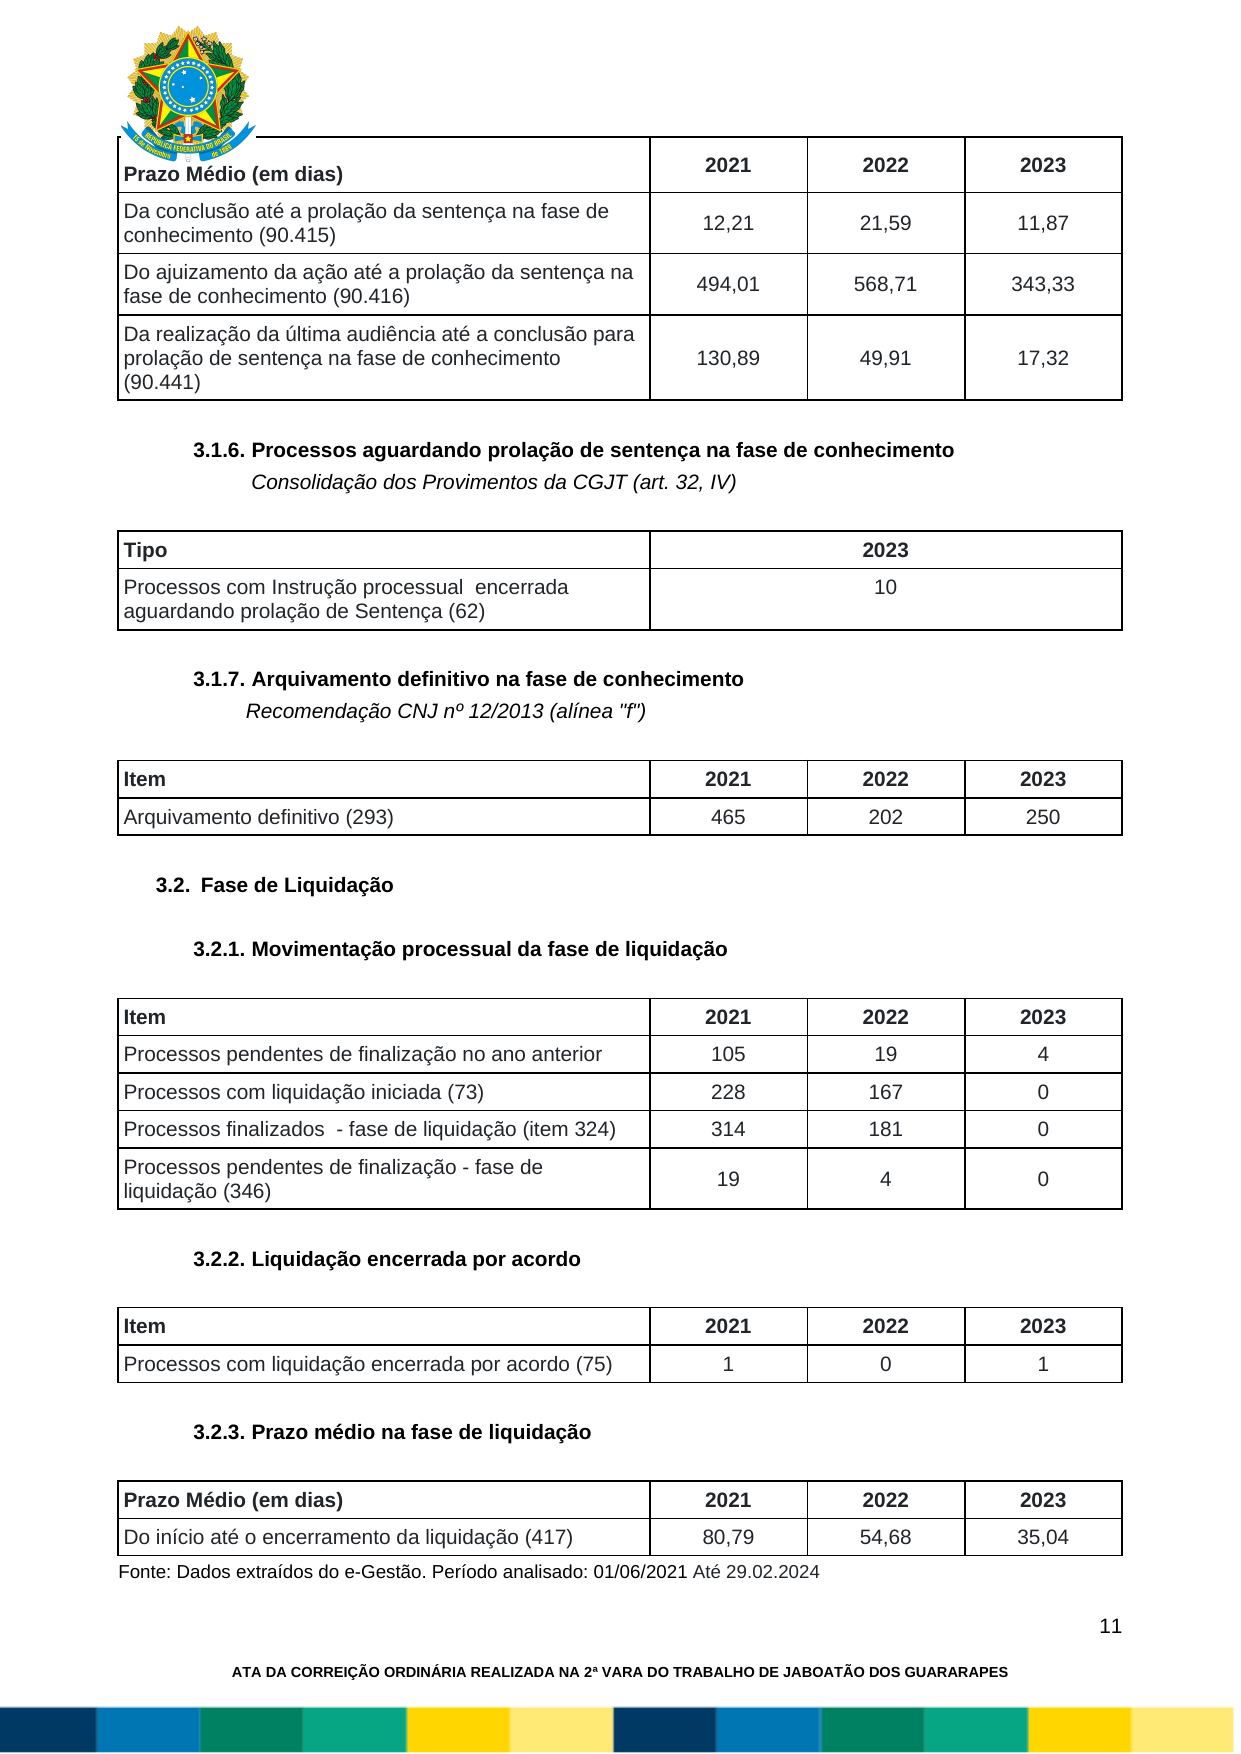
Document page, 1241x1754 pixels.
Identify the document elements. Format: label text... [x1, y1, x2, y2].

table_header 2022 [808, 138, 964, 163]
table_header 2023 [966, 138, 1121, 163]
table_header Prazo Médio (em dias) [119, 138, 649, 163]
table_header 2021 [651, 138, 807, 163]
